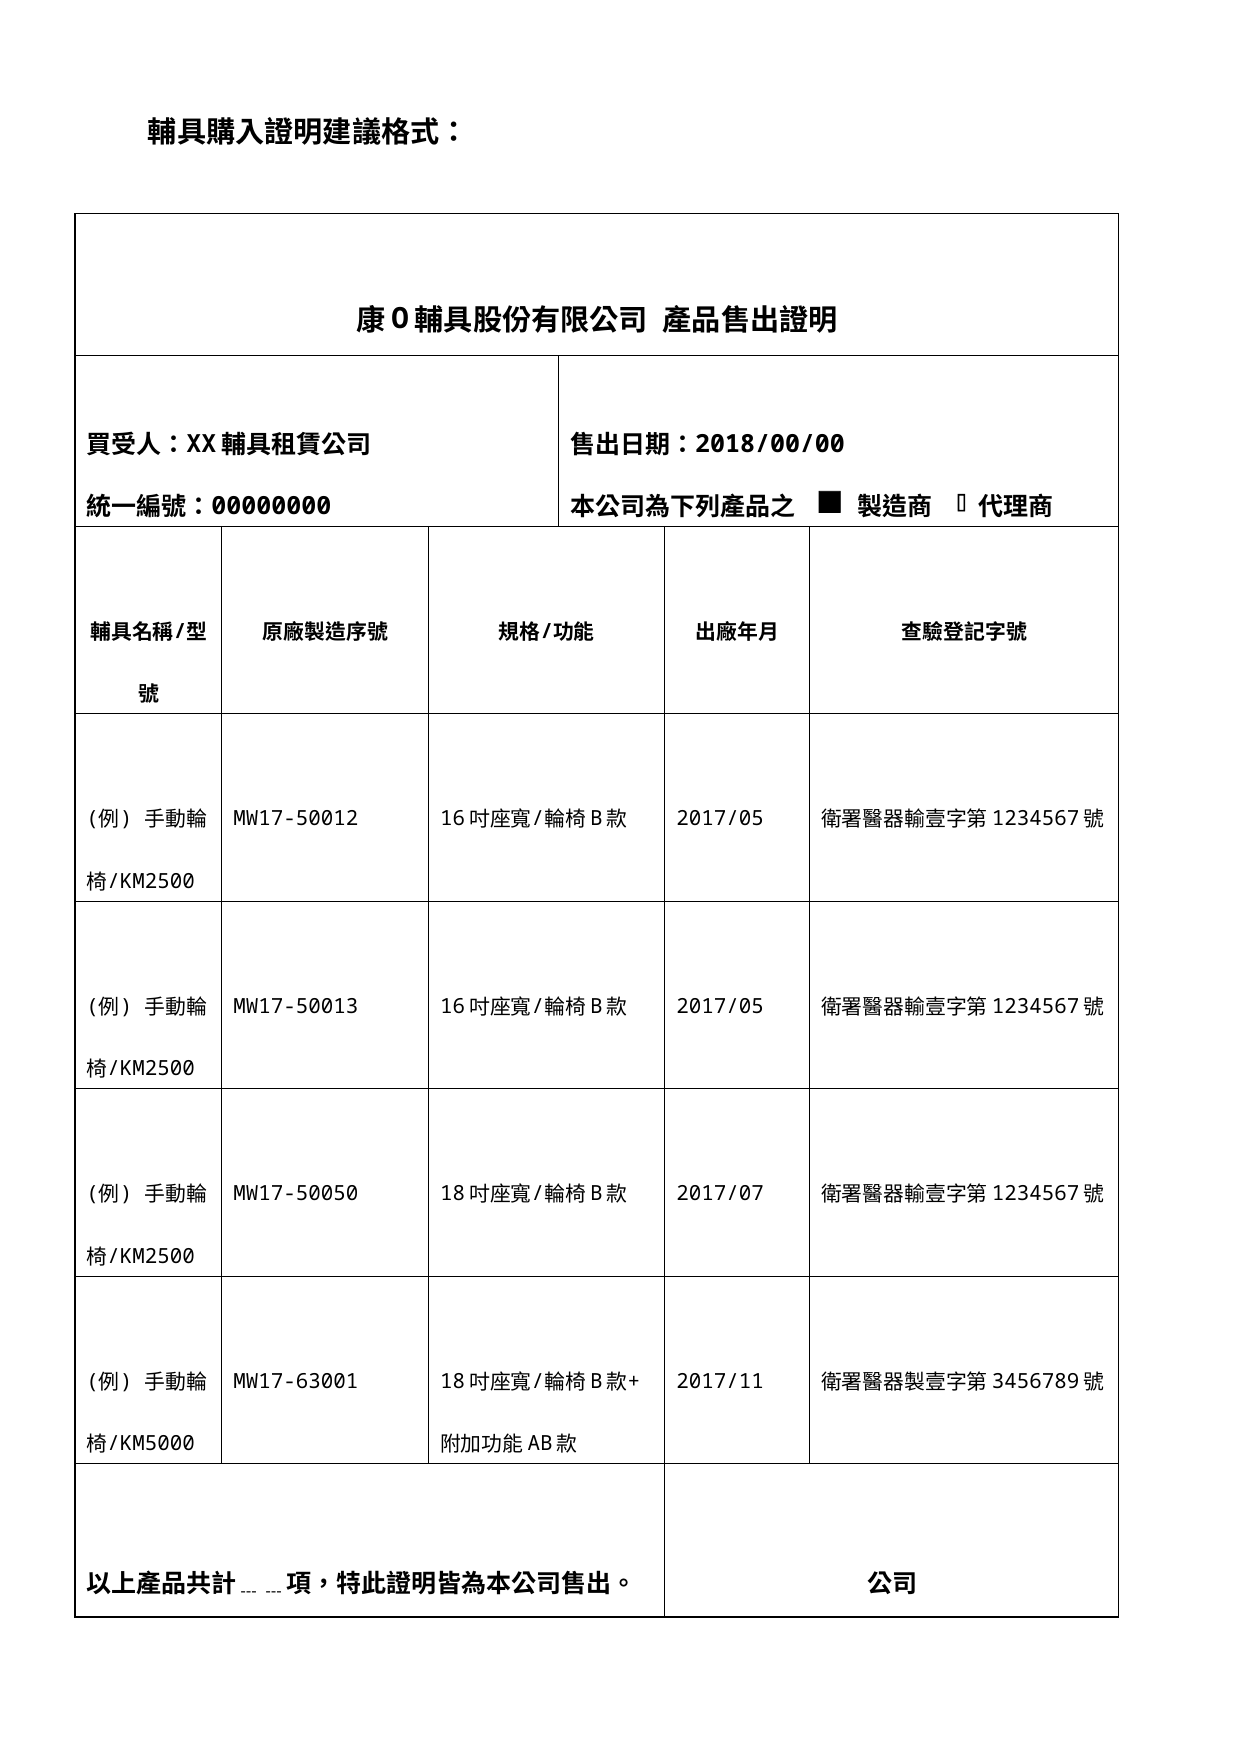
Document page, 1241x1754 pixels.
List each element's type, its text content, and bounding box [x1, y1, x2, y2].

table_cell 2017/05 [665, 714, 809, 901]
table_cell 2017/05 [665, 902, 809, 1088]
table_cell MW17-50012 [222, 714, 428, 901]
table_cell 衛署醫器輸壹字第1234567號 [810, 714, 1118, 901]
table_cell 公司 [665, 1464, 1118, 1616]
table_cell 售出日期：2018/00/00 本公司為下列產品之  製造商  代理商 [559, 356, 1118, 526]
table_cell MW17-50050 [222, 1089, 428, 1276]
table_cell 輔具名稱/型號 [76, 527, 221, 713]
table_cell 規格/功能 [429, 527, 664, 713]
table_cell (例) 手動輪椅/KM5000 [76, 1277, 221, 1463]
table_cell 查驗登記字號 [810, 527, 1118, 713]
table_cell (例) 手動輪椅/KM2500 [76, 714, 221, 901]
table_cell 16吋座寬/輪椅B款 [429, 714, 664, 901]
table_cell 2017/07 [665, 1089, 809, 1276]
text 輔具購入證明建議格式： [148, 88, 1093, 151]
table_cell 原廠製造序號 [222, 527, 428, 713]
table_cell 以上產品共計﹍﹍項，特此證明皆為本公司售出。 [76, 1464, 664, 1616]
table_cell 衛署醫器輸壹字第1234567號 [810, 1089, 1118, 1276]
table_cell 16吋座寬/輪椅B款 [429, 902, 664, 1088]
table_cell 衛署醫器製壹字第3456789號 [810, 1277, 1118, 1463]
table_cell MW17-50013 [222, 902, 428, 1088]
table_cell 2017/11 [665, 1277, 809, 1463]
table_cell (例) 手動輪椅/KM2500 [76, 1089, 221, 1276]
table_cell 出廠年月 [665, 527, 809, 713]
table_cell 買受人：XX輔具租賃公司 統一編號：00000000 [76, 356, 558, 526]
table_header 康O輔具股份有限公司 產品售出證明 [76, 214, 1118, 355]
table_cell 衛署醫器輸壹字第1234567號 [810, 902, 1118, 1088]
table_cell 18吋座寬/輪椅B款+附加功能AB款 [429, 1277, 664, 1463]
table_cell 18吋座寬/輪椅B款 [429, 1089, 664, 1276]
table_cell MW17-63001 [222, 1277, 428, 1463]
table_cell (例) 手動輪椅/KM2500 [76, 902, 221, 1088]
